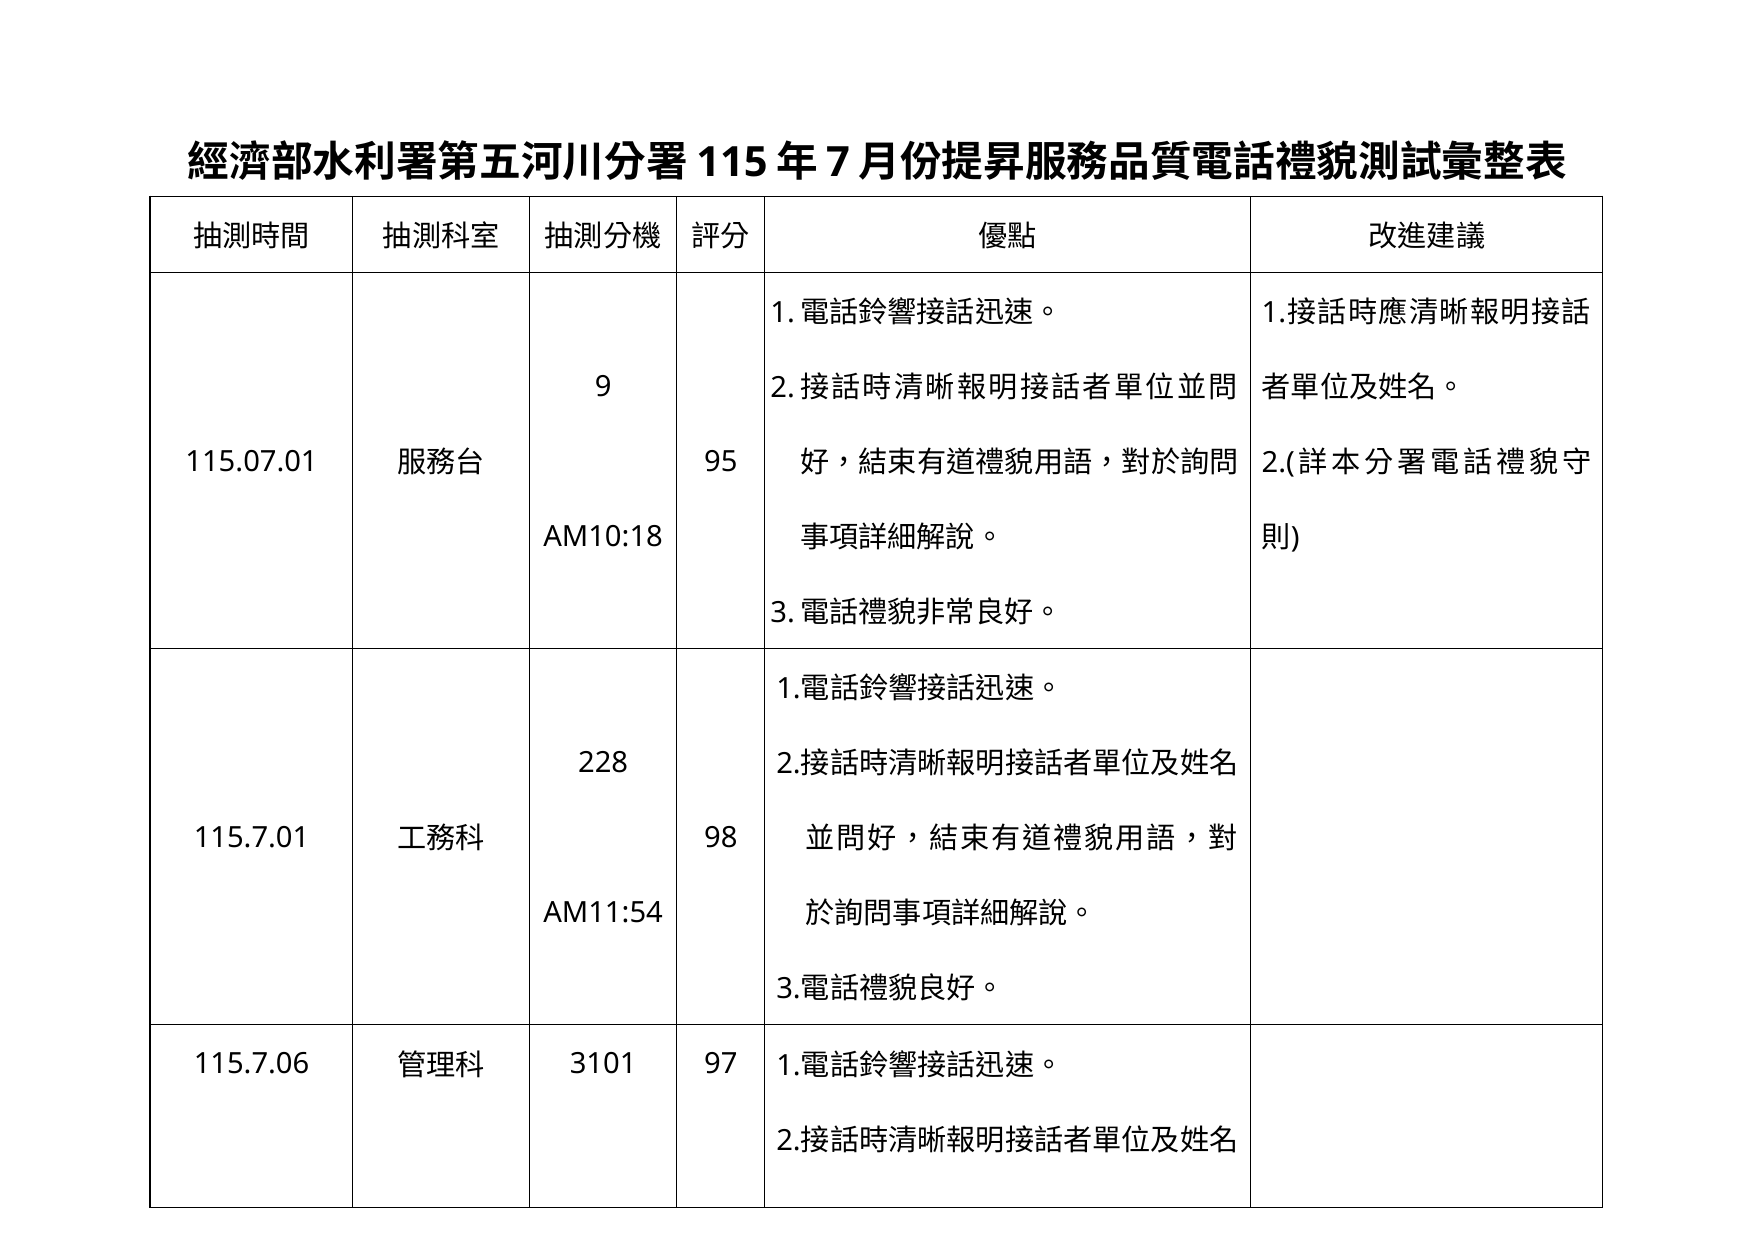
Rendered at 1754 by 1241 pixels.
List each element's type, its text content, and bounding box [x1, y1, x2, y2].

table_cell 97 [677, 1025, 764, 1207]
table_cell 工務科 [353, 649, 529, 1024]
table_cell 管理科 [353, 1025, 529, 1207]
text 經濟部水利署第五河川分署115年7月份提昇服務品質電話禮貌測試彙整表 [150, 121, 1604, 196]
table_cell 115.07.01 [151, 273, 352, 648]
table_header 抽測時間 [151, 197, 352, 272]
table_cell 1.接話時應清晰報明接話者單位及姓名。 2.(詳本分署電話禮貌守則) [1251, 273, 1602, 648]
table_cell 228 AM11:54 [530, 649, 676, 1024]
table_header 抽測科室 [353, 197, 529, 272]
table_header 優點 [765, 197, 1250, 272]
table_cell 電話鈴響接話迅速。 接話時清晰報明接話者單位並問好，結束有道禮貌用語，對於詢問事項詳細解說。 電話禮貌非常良好。 [765, 273, 1250, 648]
table_cell 95 [677, 273, 764, 648]
table_cell 3101 [530, 1025, 676, 1207]
table_cell 115.7.01 [151, 649, 352, 1024]
table_cell [1251, 1025, 1602, 1207]
table_header 抽測分機 [530, 197, 676, 272]
table_header 評分 [677, 197, 764, 272]
table_header 改進建議 [1251, 197, 1602, 272]
table_cell 98 [677, 649, 764, 1024]
table_cell 1.電話鈴響接話迅速。 2.接話時清晰報明接話者單位及姓名並問好，結束有道禮貌用語，對於詢問事項詳細解說。 3.電話禮貌良好。 [765, 649, 1250, 1024]
table_cell 9 AM10:18 [530, 273, 676, 648]
table_cell 服務台 [353, 273, 529, 648]
table_cell 115.7.06 [151, 1025, 352, 1207]
table_cell 1.電話鈴響接話迅速。 2.接話時清晰報明接話者單位及姓名 [765, 1025, 1250, 1207]
table_cell [1251, 649, 1602, 1024]
